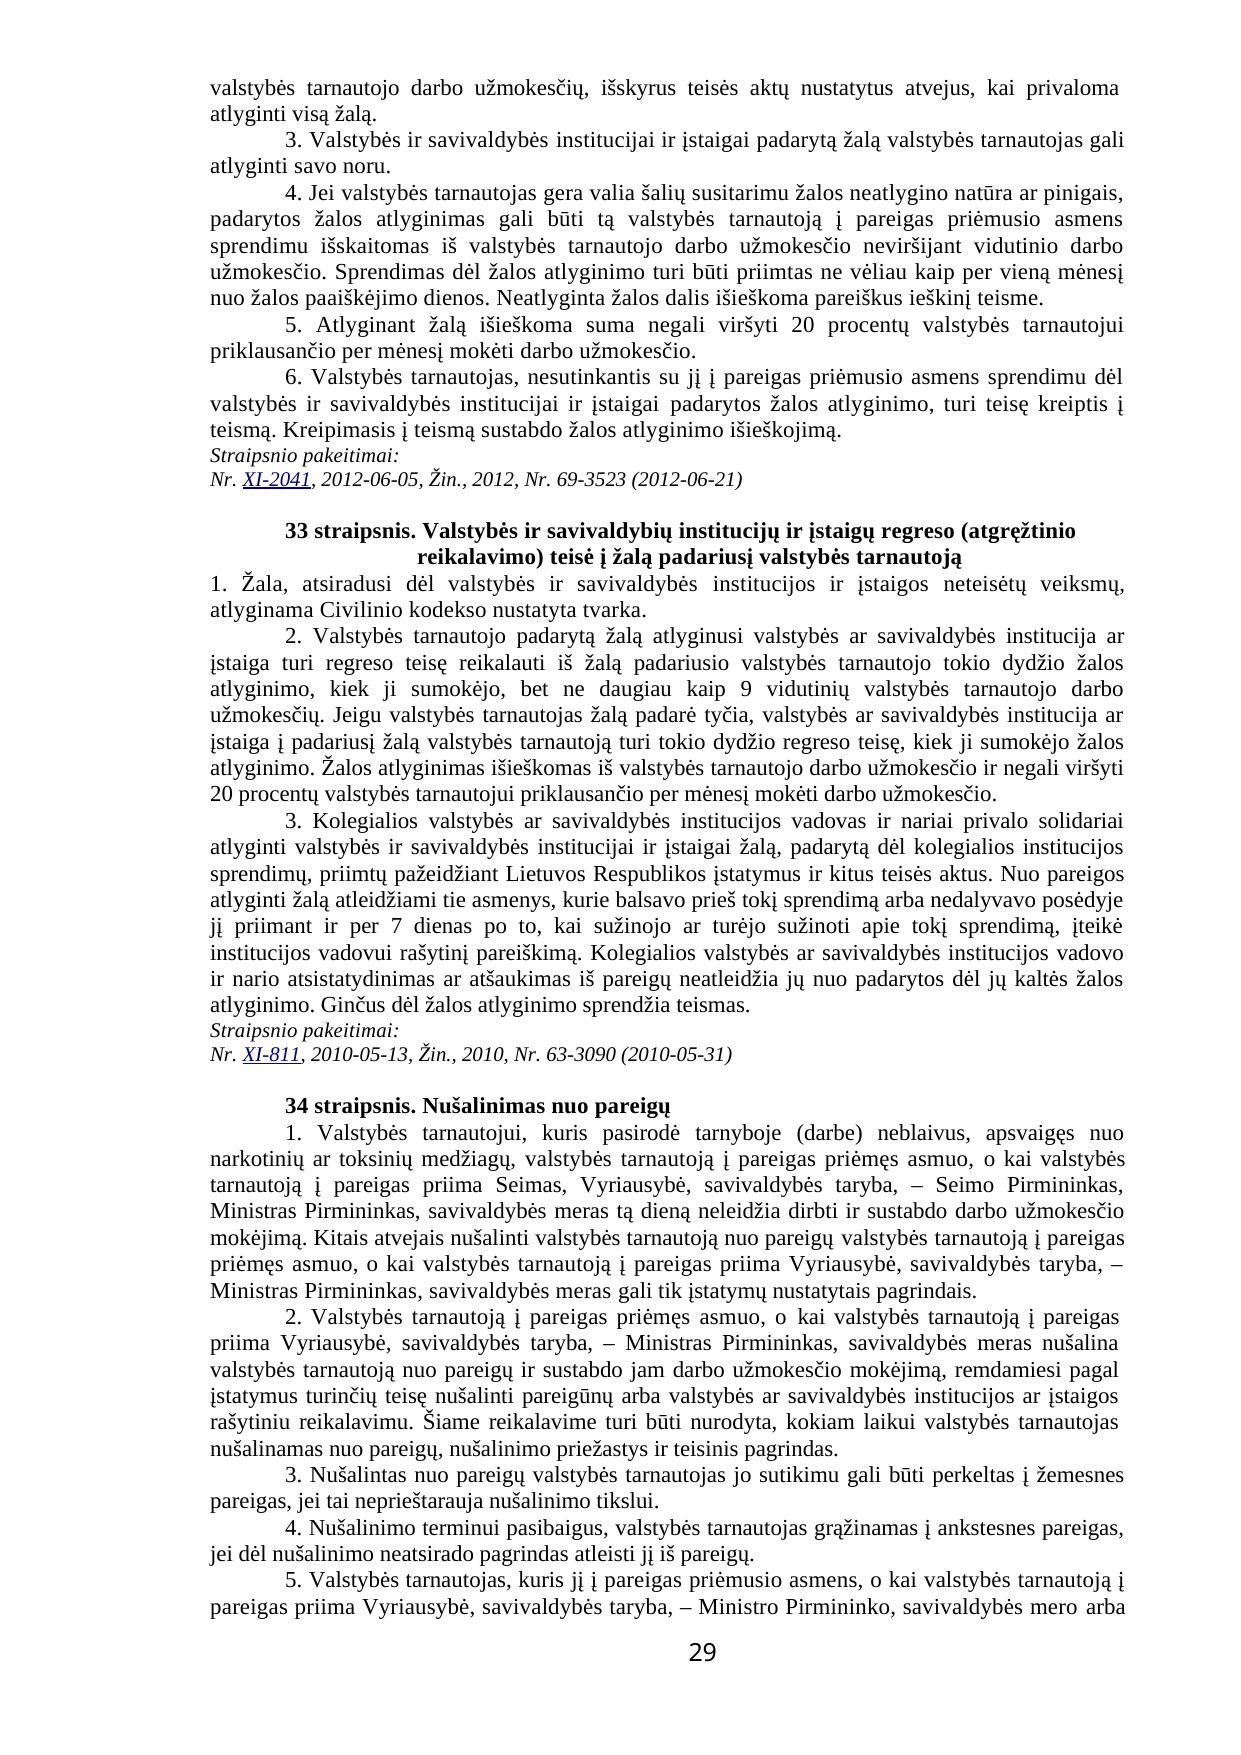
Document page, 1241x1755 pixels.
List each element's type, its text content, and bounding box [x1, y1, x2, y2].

text valstybės tarnautojo darbo užmokesčių, išskyrus teisės aktų nustatytus atvejus, kai privaloma atlyginti visą žalą. [210, 73, 1120, 126]
text 1. Valstybės tarnautojui, kuris pasirodė tarnyboje (darbe) neblaivus, apsvaigęs nuo narkotinių ar toksinių medžiagų, valstybės tarnautoją į pareigas priėmęs asmuo, o kai valstybės tarnautoją į pareigas priima Seimas, Vyriausybė, savivaldybės taryba, – Seimo Pirmininkas, Ministras Pirmininkas, savivaldybės meras tą dieną neleidžia dirbti ir sustabdo darbo užmokesčio mokėjimą. Kitais atvejais nušalinti valstybės tarnautoją nuo pareigų valstybės tarnautoją į pareigas priėmęs asmuo, o kai valstybės tarnautoją į pareigas priima Vyriausybė, savivaldybės taryba, – Ministras Pirmininkas, savivaldybės meras gali tik įstatymų nustatytais pagrindais. [210, 1118, 1126, 1303]
text 5. Atlyginant žalą išieškoma suma negali viršyti 20 procentų valstybės tarnautojui priklausančio per mėnesį mokėti darbo užmokesčio. [210, 311, 1126, 363]
text reikalavimo) teisė į žalą padariusį valstybės tarnautoją [417, 543, 1126, 570]
text Straipsnio pakeitimai: [210, 442, 1126, 467]
text 34 straipsnis. Nušalinimas nuo pareigų [210, 1092, 1126, 1118]
text 3. Kolegialios valstybės ar savivaldybės institucijos vadovas ir nariai privalo solidariai atlyginti valstybės ir savivaldybės institucijai ir įstaigai žalą, padarytą dėl kolegialios institucijos sprendimų, priimtų pažeidžiant Lietuvos Respublikos įstatymus ir kitus teisės aktus. Nuo pareigos atlyginti žalą atleidžiami tie asmenys, kurie balsavo prieš tokį sprendimą arba nedalyvavo posėdyje jį priimant ir per 7 dienas po to, kai sužinojo ar turėjo sužinoti apie tokį sprendimą, įteikė institucijos vadovui rašytinį pareiškimą. Kolegialios valstybės ar savivaldybės institucijos vadovo ir nario atsistatydinimas ar atšaukimas iš pareigų neatleidžia jų nuo padarytos dėl jų kaltės žalos atlyginimo. Ginčus dėl žalos atlyginimo sprendžia teismas. [210, 807, 1126, 1018]
text 6. Valstybės tarnautojas, nesutinkantis su jį į pareigas priėmusio asmens sprendimu dėl valstybės ir savivaldybės institucijai ir įstaigai padarytos žalos atlyginimo, turi teisę kreiptis į teismą. Kreipimasis į teismą sustabdo žalos atlyginimo išieškojimą. [210, 363, 1126, 442]
text Nr. XI-2041, 2012-06-05, Žin., 2012, Nr. 69-3523 (2012-06-21) [210, 467, 1120, 491]
text 33 straipsnis. Valstybės ir savivaldybių institucijų ir įstaigų regreso (atgręžtinio [285, 517, 1126, 543]
text 4. Jei valstybės tarnautojas gera valia šalių susitarimu žalos neatlygino natūra ar pinigais, padarytos žalos atlyginimas gali būti tą valstybės tarnautoją į pareigas priėmusio asmens sprendimu išskaitomas iš valstybės tarnautojo darbo užmokesčio neviršijant vidutinio darbo užmokesčio. Sprendimas dėl žalos atlyginimo turi būti priimtas ne vėliau kaip per vieną mėnesį nuo žalos paaiškėjimo dienos. Neatlyginta žalos dalis išieškoma pareiškus ieškinį teisme. [210, 179, 1126, 311]
text 5. Valstybės tarnautojas, kuris jį į pareigas priėmusio asmens, o kai valstybės tarnautoją į pareigas priima Vyriausybė, savivaldybės taryba, – Ministro Pirmininko, savivaldybės mero arba [210, 1567, 1126, 1619]
text Nr. XI-811, 2010-05-13, Žin., 2010, Nr. 63-3090 (2010-05-31) [210, 1042, 1120, 1066]
text 3. Valstybės ir savivaldybės institucijai ir įstaigai padarytą žalą valstybės tarnautojas gali atlyginti savo noru. [210, 126, 1126, 179]
text 4. Nušalinimo terminui pasibaigus, valstybės tarnautojas grąžinamas į ankstesnes pareigas, jei dėl nušalinimo neatsirado pagrindas atleisti jį iš pareigų. [210, 1514, 1126, 1567]
text 2. Valstybės tarnautojo padarytą žalą atlyginusi valstybės ar savivaldybės institucija ar įstaiga turi regreso teisę reikalauti iš žalą padariusio valstybės tarnautojo tokio dydžio žalos atlyginimo, kiek ji sumokėjo, bet ne daugiau kaip 9 vidutinių valstybės tarnautojo darbo užmokesčių. Jeigu valstybės tarnautojas žalą padarė tyčia, valstybės ar savivaldybės institucija ar įstaiga į padariusį žalą valstybės tarnautoją turi tokio dydžio regreso teisę, kiek ji sumokėjo žalos atlyginimo. Žalos atlyginimas išieškomas iš valstybės tarnautojo darbo užmokesčio ir negali viršyti 20 procentų valstybės tarnautojui priklausančio per mėnesį mokėti darbo užmokesčio. [210, 622, 1126, 807]
text 3. Nušalintas nuo pareigų valstybės tarnautojas jo sutikimu gali būti perkeltas į žemesnes pareigas, jei tai neprieštarauja nušalinimo tikslui. [210, 1461, 1126, 1514]
text 2. Valstybės tarnautoją į pareigas priėmęs asmuo, o kai valstybės tarnautoją į pareigas priima Vyriausybė, savivaldybės taryba, – Ministras Pirmininkas, savivaldybės meras nušalina valstybės tarnautoją nuo pareigų ir sustabdo jam darbo užmokesčio mokėjimą, remdamiesi pagal įstatymus turinčių teisę nušalinti pareigūnų arba valstybės ar savivaldybės institucijos ar įstaigos rašytiniu reikalavimu. Šiame reikalavime turi būti nurodyta, kokiam laikui valstybės tarnautojas nušalinamas nuo pareigų, nušalinimo priežastys ir teisinis pagrindas. [210, 1303, 1120, 1461]
text Straipsnio pakeitimai: [210, 1018, 1126, 1042]
text 1. Žala, atsiradusi dėl valstybės ir savivaldybės institucijos ir įstaigos neteisėtų veiksmų, atlyginama Civilinio kodekso nustatyta tvarka. [210, 570, 1126, 622]
